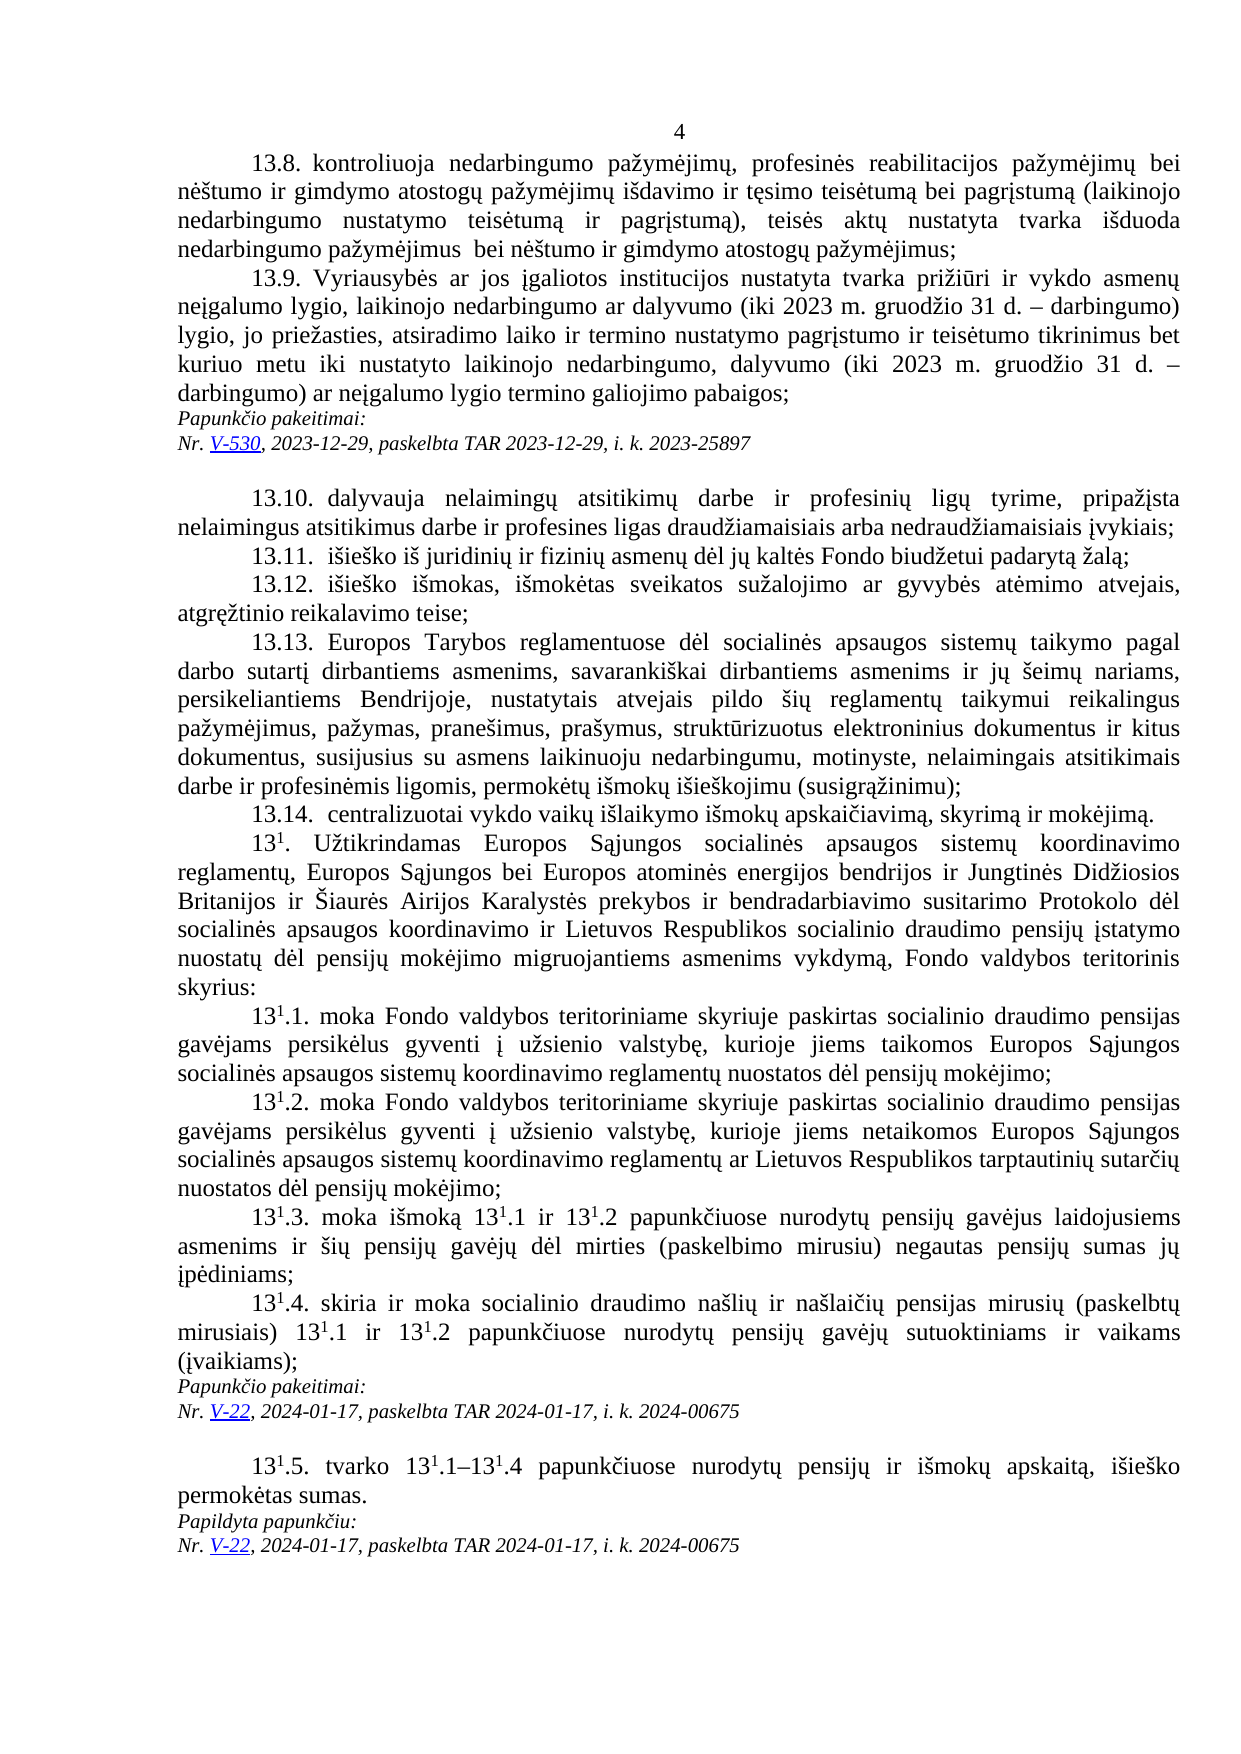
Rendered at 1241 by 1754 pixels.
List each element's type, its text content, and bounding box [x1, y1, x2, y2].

text 13.14. centralizuotai vykdo vaikų išlaikymo išmokų apskaičiavimą, skyrimą ir mokėjimą. [177, 799, 1181, 828]
text 131.4. skiria ir moka socialinio draudimo našlių ir našlaičių pensijas mirusių (paskelbtų mirusiais) 131.1 ir 131.2 papunkčiuose nurodytų pensijų gavėjų sutuoktiniams ir vaikams (įvaikiams); [177, 1288, 1181, 1374]
text 131.3. moka išmoką 131.1 ir 131.2 papunkčiuose nurodytų pensijų gavėjus laidojusiems asmenims ir šių pensijų gavėjų dėl mirties (paskelbimo mirusiu) negautas pensijų sumas jų įpėdiniams; [177, 1202, 1181, 1288]
text Papunkčio pakeitimai: [177, 406, 1181, 430]
text Papildyta papunkčiu: [177, 1509, 1181, 1533]
text Papunkčio pakeitimai: [177, 1374, 1181, 1398]
text 131.2. moka Fondo valdybos teritoriniame skyriuje paskirtas socialinio draudimo pensijas gavėjams persikėlus gyventi į užsienio valstybę, kurioje jiems netaikomos Europos Sąjungos socialinės apsaugos sistemų koordinavimo reglamentų ar Lietuvos Respublikos tarptautinių sutarčių nuostatos dėl pensijų mokėjimo; [177, 1087, 1181, 1202]
text 13.10. dalyvauja nelaimingų atsitikimų darbe ir profesinių ligų tyrime, pripažįsta nelaimingus atsitikimus darbe ir profesines ligas draudžiamaisiais arba nedraudžiamaisiais įvykiais; [177, 483, 1181, 541]
text Nr. V-22, 2024-01-17, paskelbta TAR 2024-01-17, i. k. 2024-00675 [177, 1533, 1181, 1557]
text 131.5. tvarko 131.1–131.4 papunkčiuose nurodytų pensijų ir išmokų apskaitą, išieško permokėtas sumas. [177, 1451, 1181, 1509]
text Nr. V-22, 2024-01-17, paskelbta TAR 2024-01-17, i. k. 2024-00675 [177, 1398, 1181, 1423]
text 13.11. išieško iš juridinių ir fizinių asmenų dėl jų kaltės Fondo biudžetui padarytą žalą; [177, 541, 1181, 569]
text 13.8. kontroliuoja nedarbingumo pažymėjimų, profesinės reabilitacijos pažymėjimų bei nėštumo ir gimdymo atostogų pažymėjimų išdavimo ir tęsimo teisėtumą bei pagrįstumą (laikinojo nedarbingumo nustatymo teisėtumą ir pagrįstumą), teisės aktų nustatyta tvarka išduoda nedarbingumo pažymėjimus bei nėštumo ir gimdymo atostogų pažymėjimus; [177, 148, 1181, 263]
text 131. Užtikrindamas Europos Sąjungos socialinės apsaugos sistemų koordinavimo reglamentų, Europos Sąjungos bei Europos atominės energijos bendrijos ir Jungtinės Didžiosios Britanijos ir Šiaurės Airijos Karalystės prekybos ir bendradarbiavimo susitarimo Protokolo dėl socialinės apsaugos koordinavimo ir Lietuvos Respublikos socialinio draudimo pensijų įstatymo nuostatų dėl pensijų mokėjimo migruojantiems asmenims vykdymą, Fondo valdybos teritorinis skyrius: [177, 828, 1181, 1001]
text 13.9. Vyriausybės ar jos įgaliotos institucijos nustatyta tvarka prižiūri ir vykdo asmenų neįgalumo lygio, laikinojo nedarbingumo ar dalyvumo (iki 2023 m. gruodžio 31 d. – darbingumo) lygio, jo priežasties, atsiradimo laiko ir termino nustatymo pagrįstumo ir teisėtumo tikrinimus bet kuriuo metu iki nustatyto laikinojo nedarbingumo, dalyvumo (iki 2023 m. gruodžio 31 d. – darbingumo) ar neįgalumo lygio termino galiojimo pabaigos; [177, 263, 1181, 406]
text Nr. V-530, 2023-12-29, paskelbta TAR 2023-12-29, i. k. 2023-25897 [177, 430, 1181, 454]
text 13.13. Europos Tarybos reglamentuose dėl socialinės apsaugos sistemų taikymo pagal darbo sutartį dirbantiems asmenims, savarankiškai dirbantiems asmenims ir jų šeimų nariams, persikeliantiems Bendrijoje, nustatytais atvejais pildo šių reglamentų taikymui reikalingus pažymėjimus, pažymas, pranešimus, prašymus, struktūrizuotus elektroninius dokumentus ir kitus dokumentus, susijusius su asmens laikinuoju nedarbingumu, motinyste, nelaimingais atsitikimais darbe ir profesinėmis ligomis, permokėtų išmokų išieškojimu (susigrąžinimu); [177, 627, 1181, 799]
text 13.12. išieško išmokas, išmokėtas sveikatos sužalojimo ar gyvybės atėmimo atvejais, atgręžtinio reikalavimo teise; [177, 569, 1181, 627]
text 131.1. moka Fondo valdybos teritoriniame skyriuje paskirtas socialinio draudimo pensijas gavėjams persikėlus gyventi į užsienio valstybę, kurioje jiems taikomos Europos Sąjungos socialinės apsaugos sistemų koordinavimo reglamentų nuostatos dėl pensijų mokėjimo; [177, 1001, 1181, 1087]
